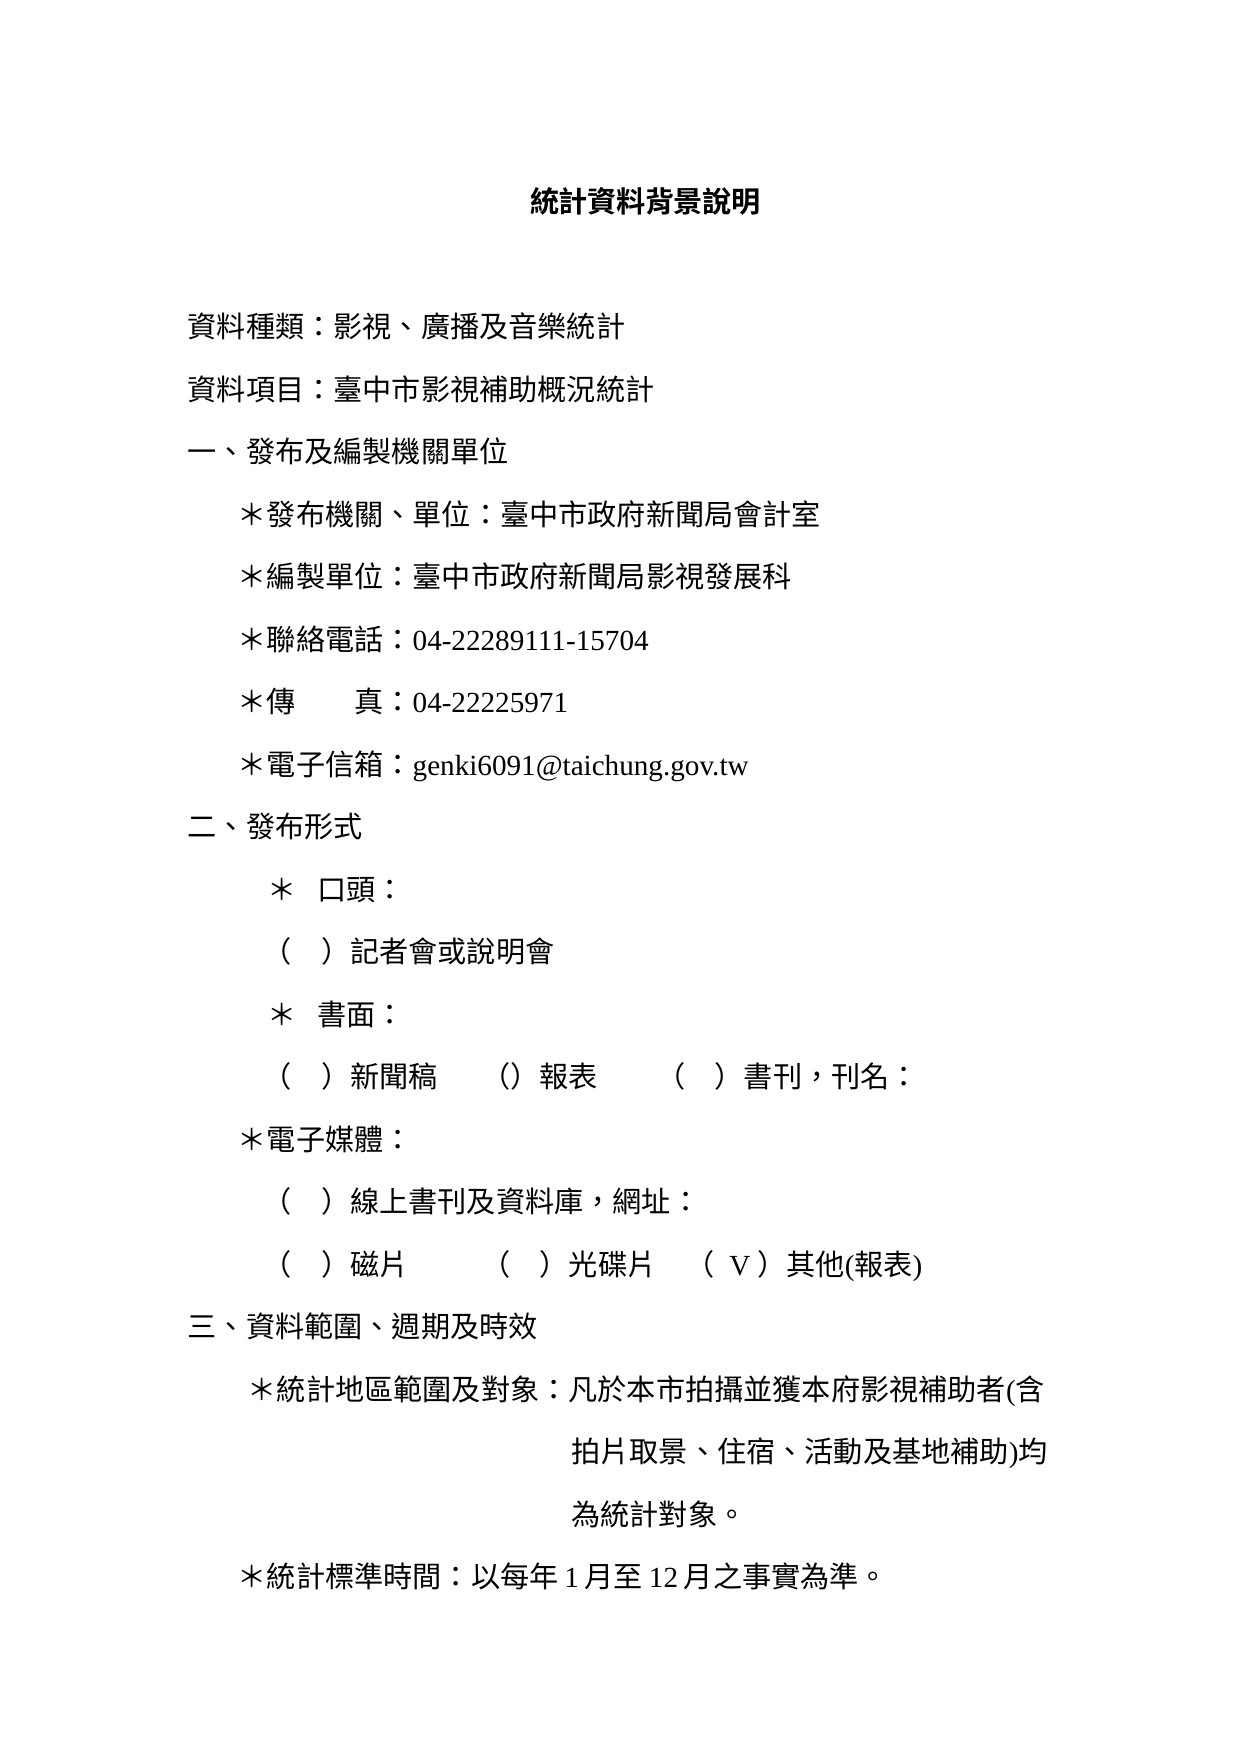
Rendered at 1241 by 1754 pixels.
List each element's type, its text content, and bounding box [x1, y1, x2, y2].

text ＊傳 真：04-22225971 [237, 658, 1053, 721]
text （ ）記者會或說明會 [262, 908, 1053, 971]
text ＊統計標準時間：以每年1月至12月之事實為準。 [237, 1533, 1053, 1596]
text ＊聯絡電話：04-22289111-15704 [237, 596, 1053, 658]
text （ ）磁片 （ ）光碟片 （ V ）其他(報表) [262, 1221, 1053, 1283]
text 統計資料背景說明 [237, 158, 1053, 221]
text 一、發布及編製機關單位 [187, 408, 1053, 471]
text ＊統計地區範圍及對象：凡於本市拍攝並獲本府影視補助者(含拍片取景、住宿、活動及基地補助)均為統計對象。 [247, 1346, 1053, 1533]
text （ ）線上書刊及資料庫，網址： [262, 1158, 1053, 1221]
text ＊發布機關、單位：臺中市政府新聞局會計室 [237, 471, 1053, 533]
text 資料種類：影視、廣播及音樂統計 [187, 283, 1053, 346]
text ＊編製單位：臺中市政府新聞局影視發展科 [237, 533, 1053, 596]
list 書面： [267, 971, 1053, 1033]
text 資料項目：臺中市影視補助概況統計 [187, 346, 1053, 408]
text ＊電子信箱：genki6091@taichung.gov.tw [237, 721, 1053, 783]
text 三、資料範圍、週期及時效 [187, 1283, 1053, 1346]
text ＊電子媒體： [237, 1096, 1053, 1158]
list 口頭： [267, 846, 1053, 908]
text （ ）新聞稿 （）報表 （ ）書刊，刊名： [262, 1033, 1053, 1096]
text 二、發布形式 [187, 783, 1053, 846]
